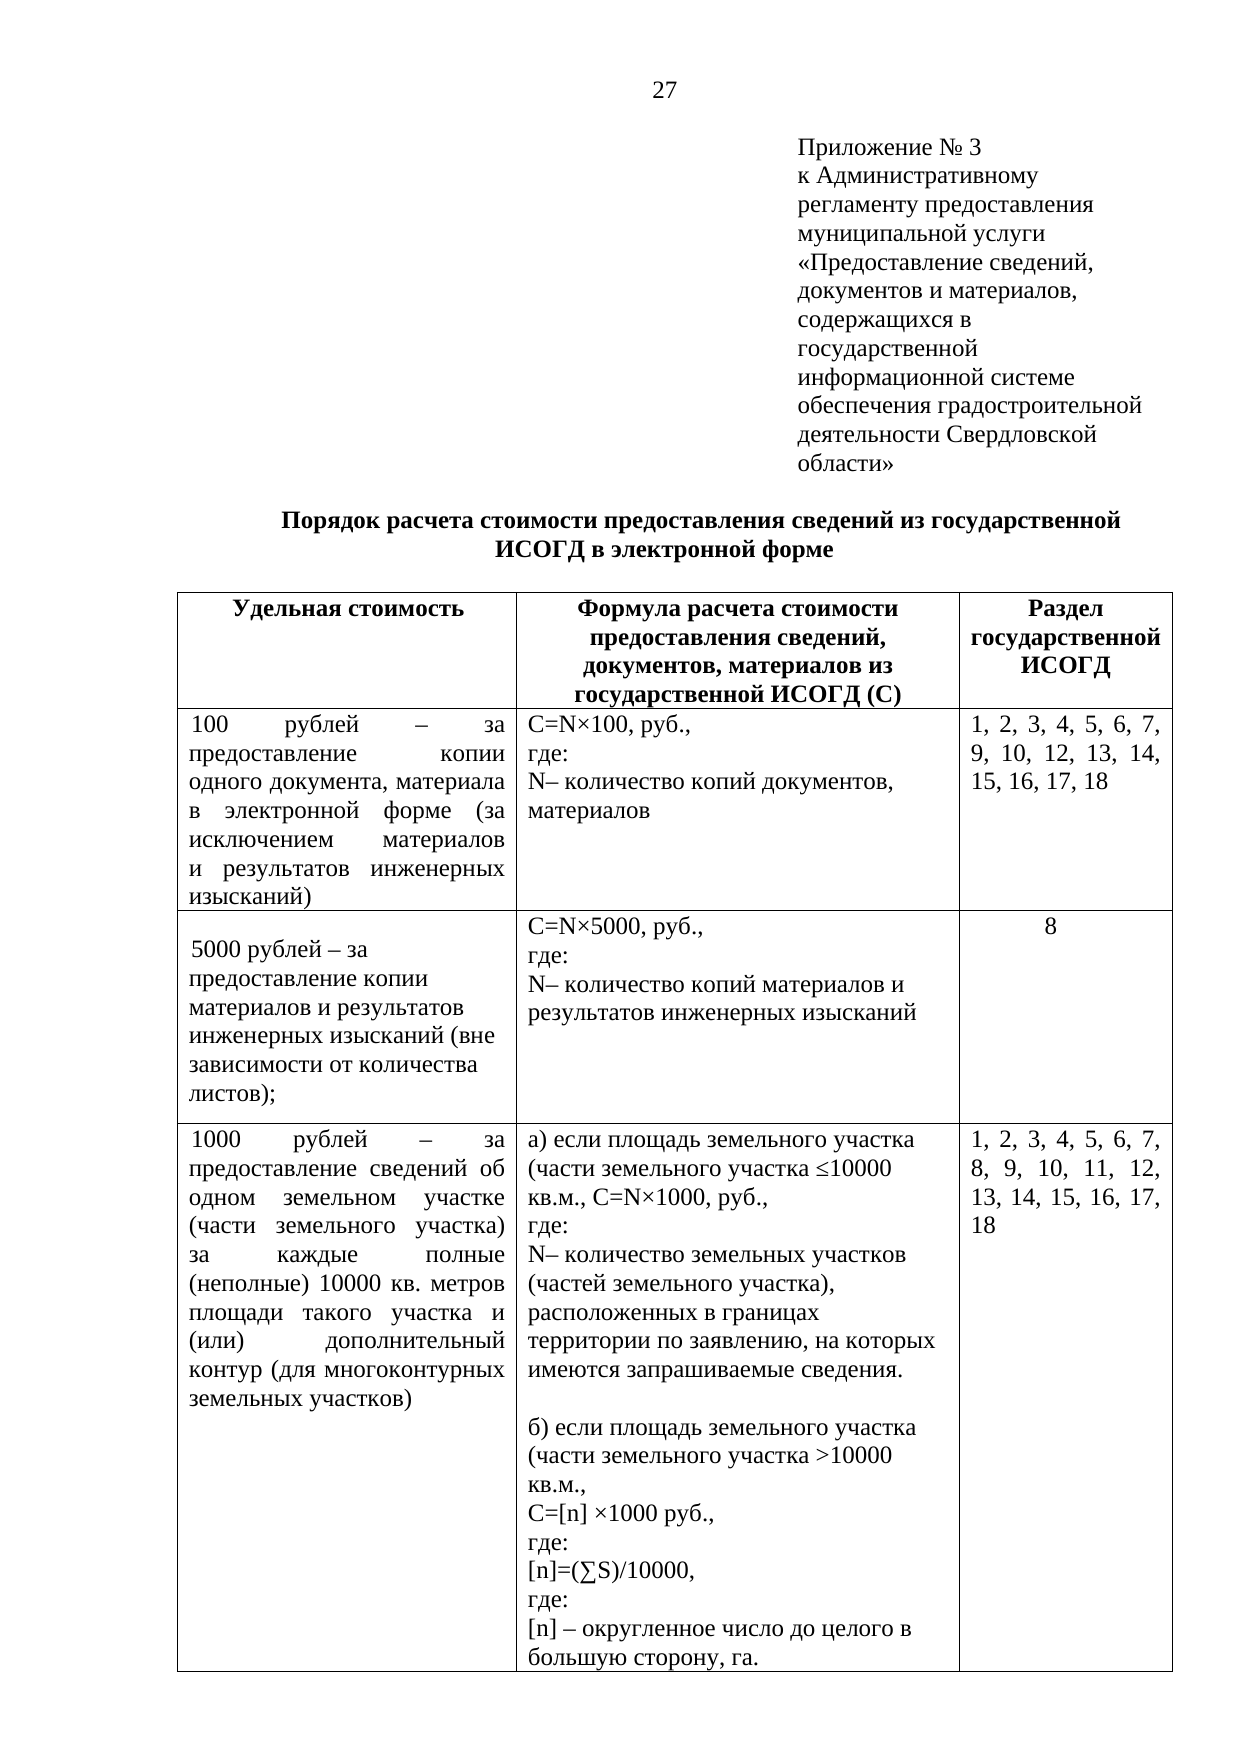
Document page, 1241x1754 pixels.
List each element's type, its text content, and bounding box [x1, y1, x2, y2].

table_header Удельная стоимость [178, 593, 516, 708]
text Приложение № 3 [797, 132, 1152, 161]
table_cell а) если площадь земельного участка (части земельного участка ≤10000 кв.м., С=N×1000, руб., где: N– количество земельных участков (частей земельного участка), расположенных в границах территории по заявлению, на которых имеются запрашиваемые сведения. б) если площадь земельного участка (части земельного участка >10000 кв.м., С=[n] ×1000 руб., где: [n]=(∑S)/10000, где: [n] – округленное число до целого в большую сторону, га. [517, 1124, 959, 1671]
table_cell С=N×5000, руб., где: N– количество копий материалов и результатов инженерных изысканий [517, 911, 959, 1123]
table_cell 1, 2, 3, 4, 5, 6, 7, 8, 9, 10, 11, 12, 13, 14, 15, 16, 17, 18 [960, 1124, 1172, 1671]
table_cell 1, 2, 3, 4, 5, 6, 7, 9, 10, 12, 13, 14, 15, 16, 17, 18 [960, 709, 1172, 910]
table_cell 1000 рублей – за предоставление сведений об одном земельном участке (части земельного участка) за каждые полные (неполные) 10000 кв. метров площади такого участка и (или) дополнительный контур (для многоконтурных земельных участков) [178, 1124, 516, 1671]
table_cell 100 рублей – за предоставление копии одного документа, материала в электронной форме (за исключением материалов и результатов инженерных изысканий) [178, 709, 516, 910]
table_cell С=N×100, руб., где: N– количество копий документов, материалов [517, 709, 959, 910]
table_cell 8 [960, 911, 1172, 1123]
text Порядок расчета стоимости предоставления сведений из государственной ИСОГД в электронной форме [177, 506, 1152, 563]
text к Административному регламенту предоставления муниципальной услуги «Предоставление сведений, документов и материалов, содержащихся в государственной информационной системе обеспечения градостроительной деятельности Свердловской области» [797, 161, 1152, 477]
table_cell 5000 рублей – за предоставление копии материалов и результатов инженерных изысканий (вне зависимости от количества листов); [178, 911, 516, 1123]
table_header Формула расчета стоимости предоставления сведений, документов, материалов из государственной ИСОГД (С) [517, 593, 959, 708]
table_header Раздел государственной ИСОГД [960, 593, 1172, 708]
